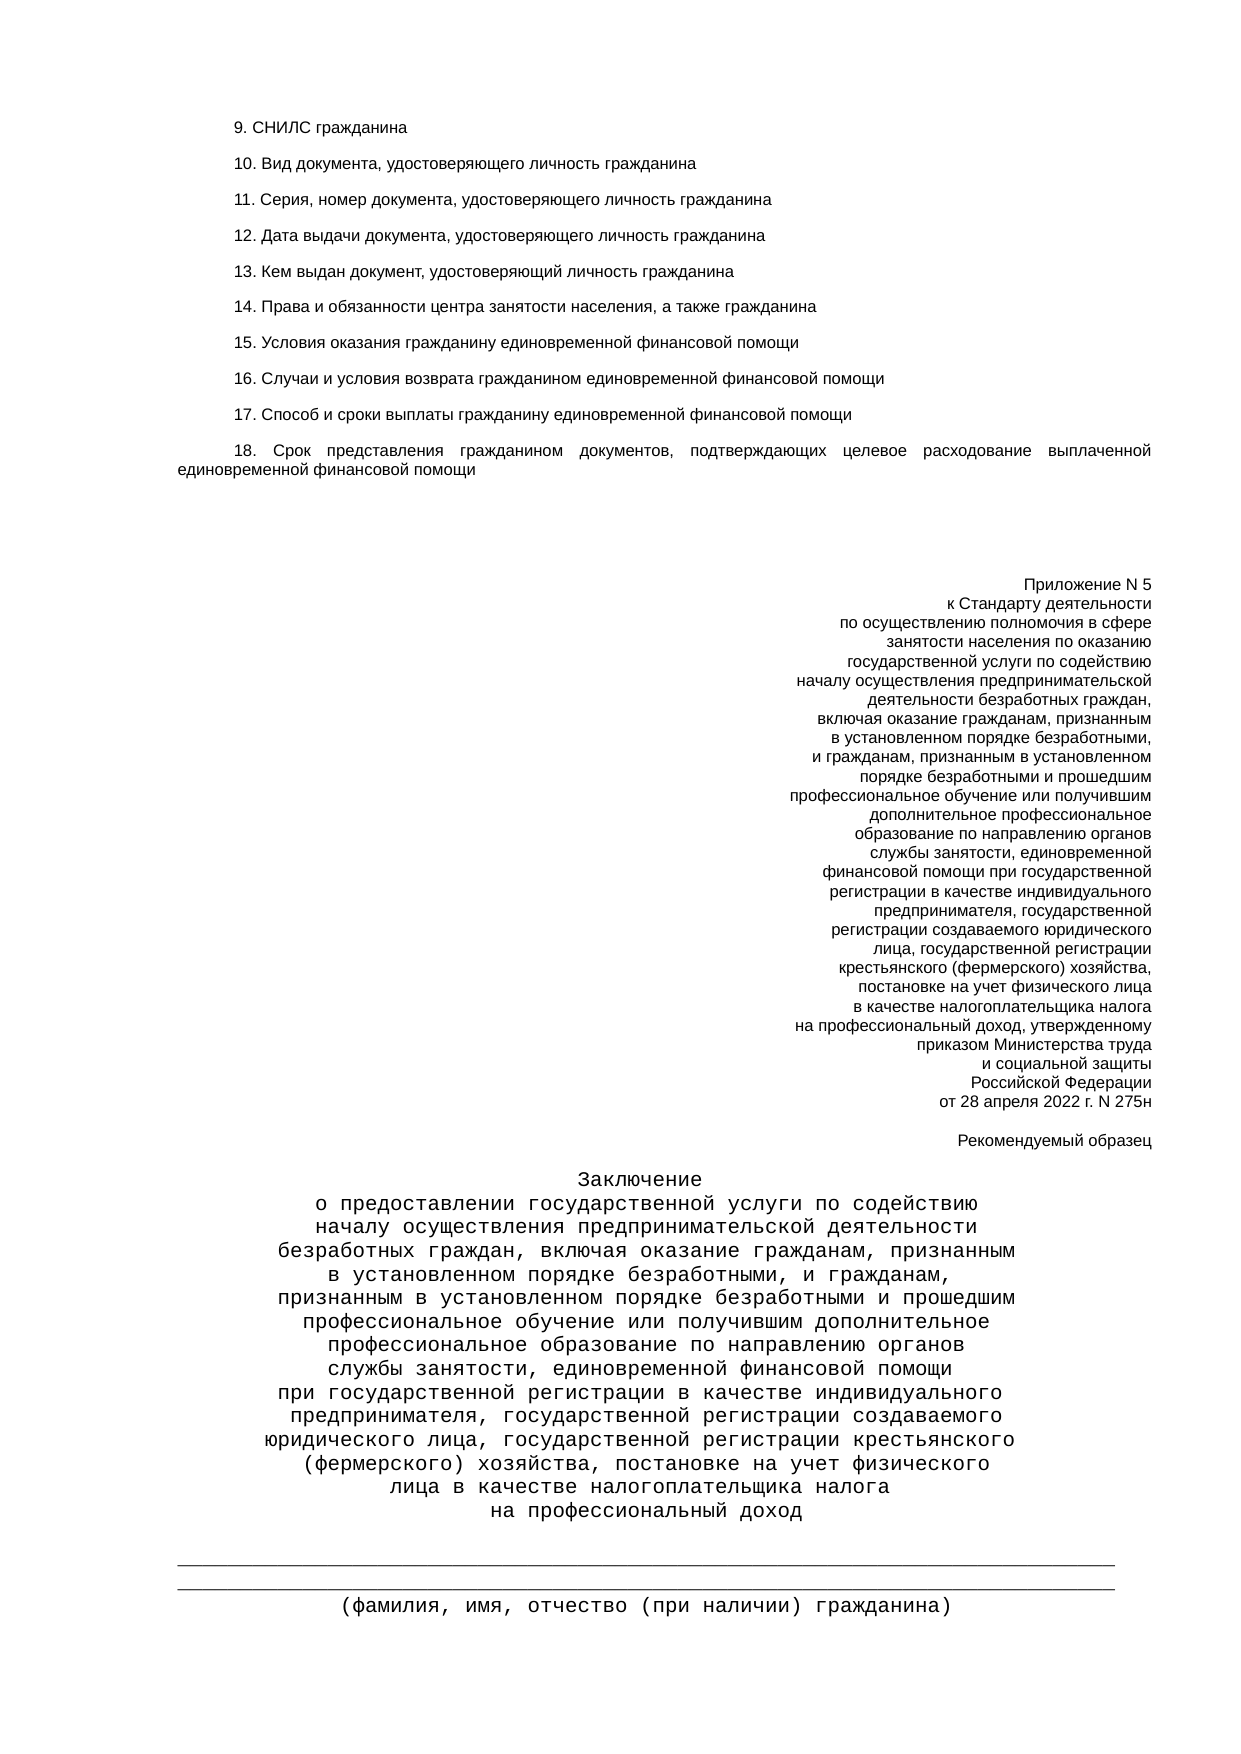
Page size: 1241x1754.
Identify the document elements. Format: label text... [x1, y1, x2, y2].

text 14. Права и обязанности центра занятости населения, а также гражданина [177, 297, 1152, 316]
text постановке на учет физического лица [177, 977, 1152, 996]
text 16. Случаи и условия возврата гражданином единовременной финансовой помощи [177, 369, 1152, 388]
subtitle Приложение N 5 [177, 575, 1152, 594]
text регистрации в качестве индивидуального [177, 881, 1152, 901]
text в установленном порядке безработными, [177, 728, 1152, 747]
text 17. Способ и сроки выплаты гражданину единовременной финансовой помощи [177, 405, 1152, 424]
text Рекомендуемый образец [177, 1131, 1152, 1150]
text безработных граждан, включая оказание гражданам, признанным [177, 1240, 1152, 1263]
text в качестве налогоплательщика налога [177, 996, 1152, 1016]
text началу осуществления предпринимательской [177, 671, 1152, 690]
text 15. Условия оказания гражданину единовременной финансовой помощи [177, 333, 1152, 352]
text 12. Дата выдачи документа, удостоверяющего личность гражданина [177, 226, 1152, 245]
text ___________________________________________________________________________ [177, 1547, 1152, 1571]
text образование по направлению органов [177, 824, 1152, 843]
text государственной услуги по содействию [177, 651, 1152, 671]
text в установленном порядке безработными, и гражданам, [177, 1263, 1152, 1287]
text о предоставлении государственной услуги по содействию [177, 1193, 1152, 1216]
text регистрации создаваемого юридического [177, 920, 1152, 939]
text (фермерского) хозяйства, постановке на учет физического [177, 1453, 1152, 1476]
text предпринимателя, государственной регистрации создаваемого [177, 1405, 1152, 1429]
text и гражданам, признанным в установленном [177, 747, 1152, 766]
text включая оказание гражданам, признанным [177, 709, 1152, 728]
text Заключение [177, 1169, 1152, 1193]
text началу осуществления предпринимательской деятельности [177, 1216, 1152, 1240]
text по осуществлению полномочия в сфере [177, 613, 1152, 632]
text (фамилия, имя, отчество (при наличии) гражданина) [177, 1594, 1152, 1618]
text на профессиональный доход, утвержденному [177, 1016, 1152, 1035]
text 11. Серия, номер документа, удостоверяющего личность гражданина [177, 190, 1152, 209]
text Российской Федерации [177, 1073, 1152, 1092]
text занятости населения по оказанию [177, 632, 1152, 651]
text профессиональное образование по направлению органов [177, 1334, 1152, 1358]
text лица, государственной регистрации [177, 939, 1152, 958]
text 18. Срок представления гражданином документов, подтверждающих целевое расходование выплаченной единовременной финансовой помощи [177, 441, 1152, 479]
text при государственной регистрации в качестве индивидуального [177, 1382, 1152, 1405]
text признанным в установленном порядке безработными и прошедшим [177, 1287, 1152, 1311]
text крестьянского (фермерского) хозяйства, [177, 958, 1152, 977]
text 13. Кем выдан документ, удостоверяющий личность гражданина [177, 261, 1152, 281]
text 10. Вид документа, удостоверяющего личность гражданина [177, 154, 1152, 173]
text 9. СНИЛС гражданина [177, 118, 1152, 137]
text дополнительное профессиональное [177, 805, 1152, 824]
text юридического лица, государственной регистрации крестьянского [177, 1429, 1152, 1453]
text предпринимателя, государственной [177, 901, 1152, 920]
text от 28 апреля 2022 г. N 275н [177, 1092, 1152, 1111]
text лица в качестве налогоплательщика налога [177, 1476, 1152, 1500]
text финансовой помощи при государственной [177, 862, 1152, 881]
text службы занятости, единовременной финансовой помощи [177, 1358, 1152, 1382]
text профессиональное обучение или получившим дополнительное [177, 1311, 1152, 1334]
text на профессиональный доход [177, 1500, 1152, 1524]
text к Стандарту деятельности [177, 594, 1152, 613]
text и социальной защиты [177, 1054, 1152, 1073]
text деятельности безработных граждан, [177, 690, 1152, 709]
text ___________________________________________________________________________ [177, 1571, 1152, 1594]
text порядке безработными и прошедшим [177, 766, 1152, 786]
text приказом Министерства труда [177, 1035, 1152, 1054]
text службы занятости, единовременной [177, 843, 1152, 862]
text профессиональное обучение или получившим [177, 786, 1152, 805]
